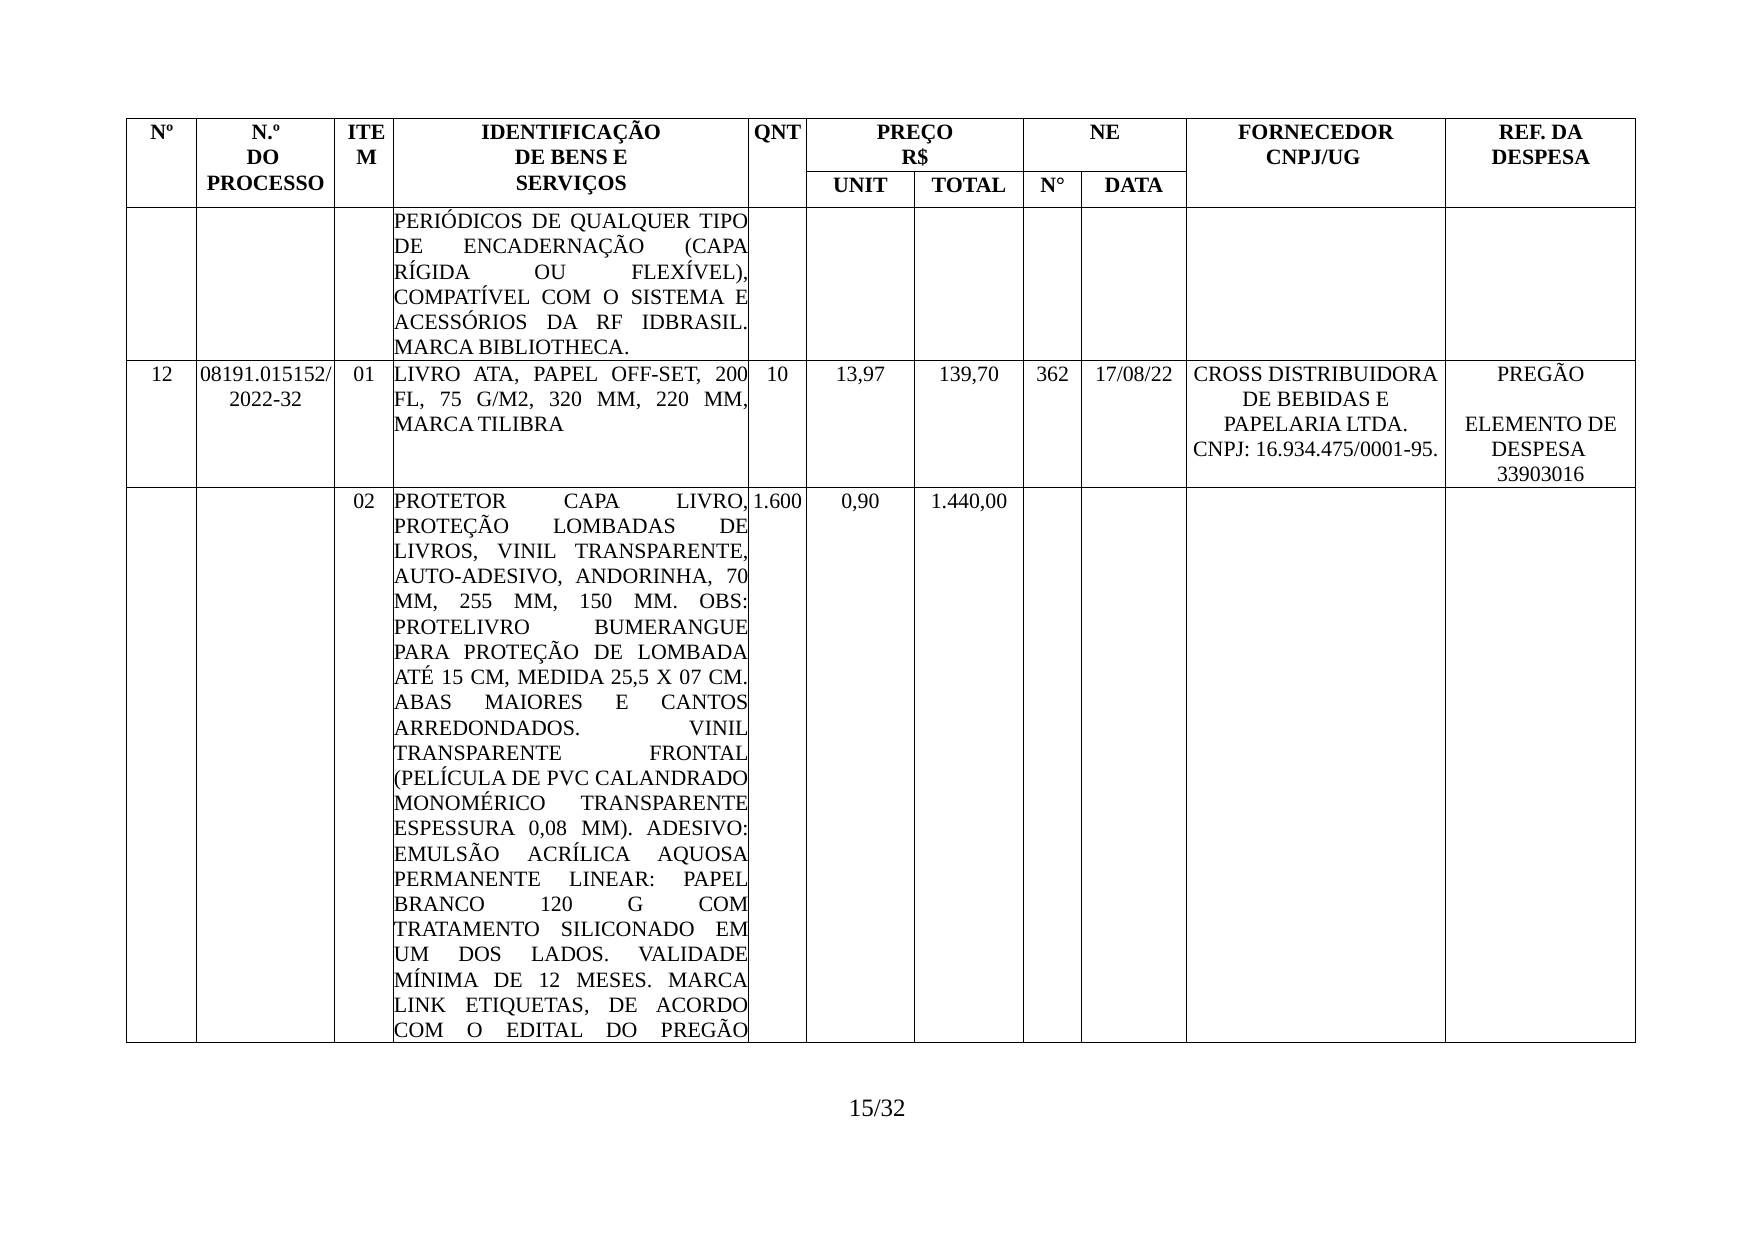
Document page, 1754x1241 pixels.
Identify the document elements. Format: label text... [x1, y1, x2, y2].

table_cell [127, 208, 196, 359]
table_cell [127, 488, 196, 1042]
table_cell [1446, 488, 1635, 1042]
table_cell DATA [1082, 172, 1186, 207]
table_cell 1.440,00 [915, 488, 1023, 1042]
table_cell [197, 208, 334, 359]
table_cell 12 [127, 361, 196, 487]
table_cell [1187, 488, 1445, 1042]
table_cell UNIT [807, 172, 914, 207]
table_header FORNECEDOR CNPJ/UG [1187, 119, 1445, 207]
table_cell 0,90 [807, 488, 914, 1042]
table_cell N° [1024, 172, 1081, 207]
table_cell TOTAL [915, 172, 1023, 207]
table_cell PREGÃO ELEMENTO DE DESPESA 33903016 [1446, 361, 1635, 487]
table_cell [1082, 208, 1186, 359]
table_header IDENTIFICAÇÃO DE BENS E SERVIÇOS [394, 119, 748, 207]
table_header REF. DA DESPESA [1446, 119, 1635, 207]
table_cell [335, 208, 393, 359]
table_header N.º DO PROCESSO [197, 119, 334, 207]
table_cell 02 [335, 488, 393, 1042]
table_header NE [1024, 119, 1186, 171]
table_cell [197, 488, 334, 1042]
table_cell [749, 208, 806, 359]
table_header PREÇO R$ [807, 119, 1023, 171]
table_cell 1.600 [749, 488, 806, 1042]
table_cell 139,70 [915, 361, 1023, 487]
table_cell [807, 208, 914, 359]
table_cell 10 [749, 361, 806, 487]
table_cell PERIÓDICOS DE QUALQUER TIPO DE ENCADERNAÇÃO (CAPA RÍGIDA OU FLEXÍVEL), COMPATÍVEL COM O SISTEMA E ACESSÓRIOS DA RF IDBRASIL. MARCA BIBLIOTHECA. [394, 208, 748, 359]
table_cell [1024, 488, 1081, 1042]
table_cell PROTETOR CAPA LIVRO, PROTEÇÃO LOMBADAS DE LIVROS, VINIL TRANSPARENTE, AUTO-ADESIVO, ANDORINHA, 70 MM, 255 MM, 150 MM. OBS: PROTELIVRO BUMERANGUE PARA PROTEÇÃO DE LOMBADA ATÉ 15 CM, MEDIDA 25,5 X 07 CM. ABAS MAIORES E CANTOS ARREDONDADOS. VINIL TRANSPARENTE FRONTAL (PELÍCULA DE PVC CALANDRADO MONOMÉRICO TRANSPARENTE ESPESSURA 0,08 MM). ADESIVO: EMULSÃO ACRÍLICA AQUOSA PERMANENTE LINEAR: PAPEL BRANCO 120 G COM TRATAMENTO SILICONADO EM UM DOS LADOS. VALIDADE MÍNIMA DE 12 MESES. MARCA LINK ETIQUETAS, DE ACORDO COM O EDITAL DO PREGÃO [394, 488, 748, 1042]
table_cell 17/08/22 [1082, 361, 1186, 487]
table_header Nº [127, 119, 196, 207]
table_cell 13,97 [807, 361, 914, 487]
table_cell LIVRO ATA, PAPEL OFF-SET, 200 FL, 75 G/M2, 320 MM, 220 MM, MARCA TILIBRA [394, 361, 748, 487]
table_cell 362 [1024, 361, 1081, 487]
table_header ITEM [335, 119, 393, 207]
table_cell [1082, 488, 1186, 1042]
table_cell [1187, 208, 1445, 359]
table_cell [1024, 208, 1081, 359]
table_cell 08191.015152/2022-32 [197, 361, 334, 487]
table_cell CROSS DISTRIBUIDORA DE BEBIDAS E PAPELARIA LTDA. CNPJ: 16.934.475/0001-95. [1187, 361, 1445, 487]
table_cell [1446, 208, 1635, 359]
table_cell [915, 208, 1023, 359]
table_cell 01 [335, 361, 393, 487]
table_header QNT [749, 119, 806, 207]
